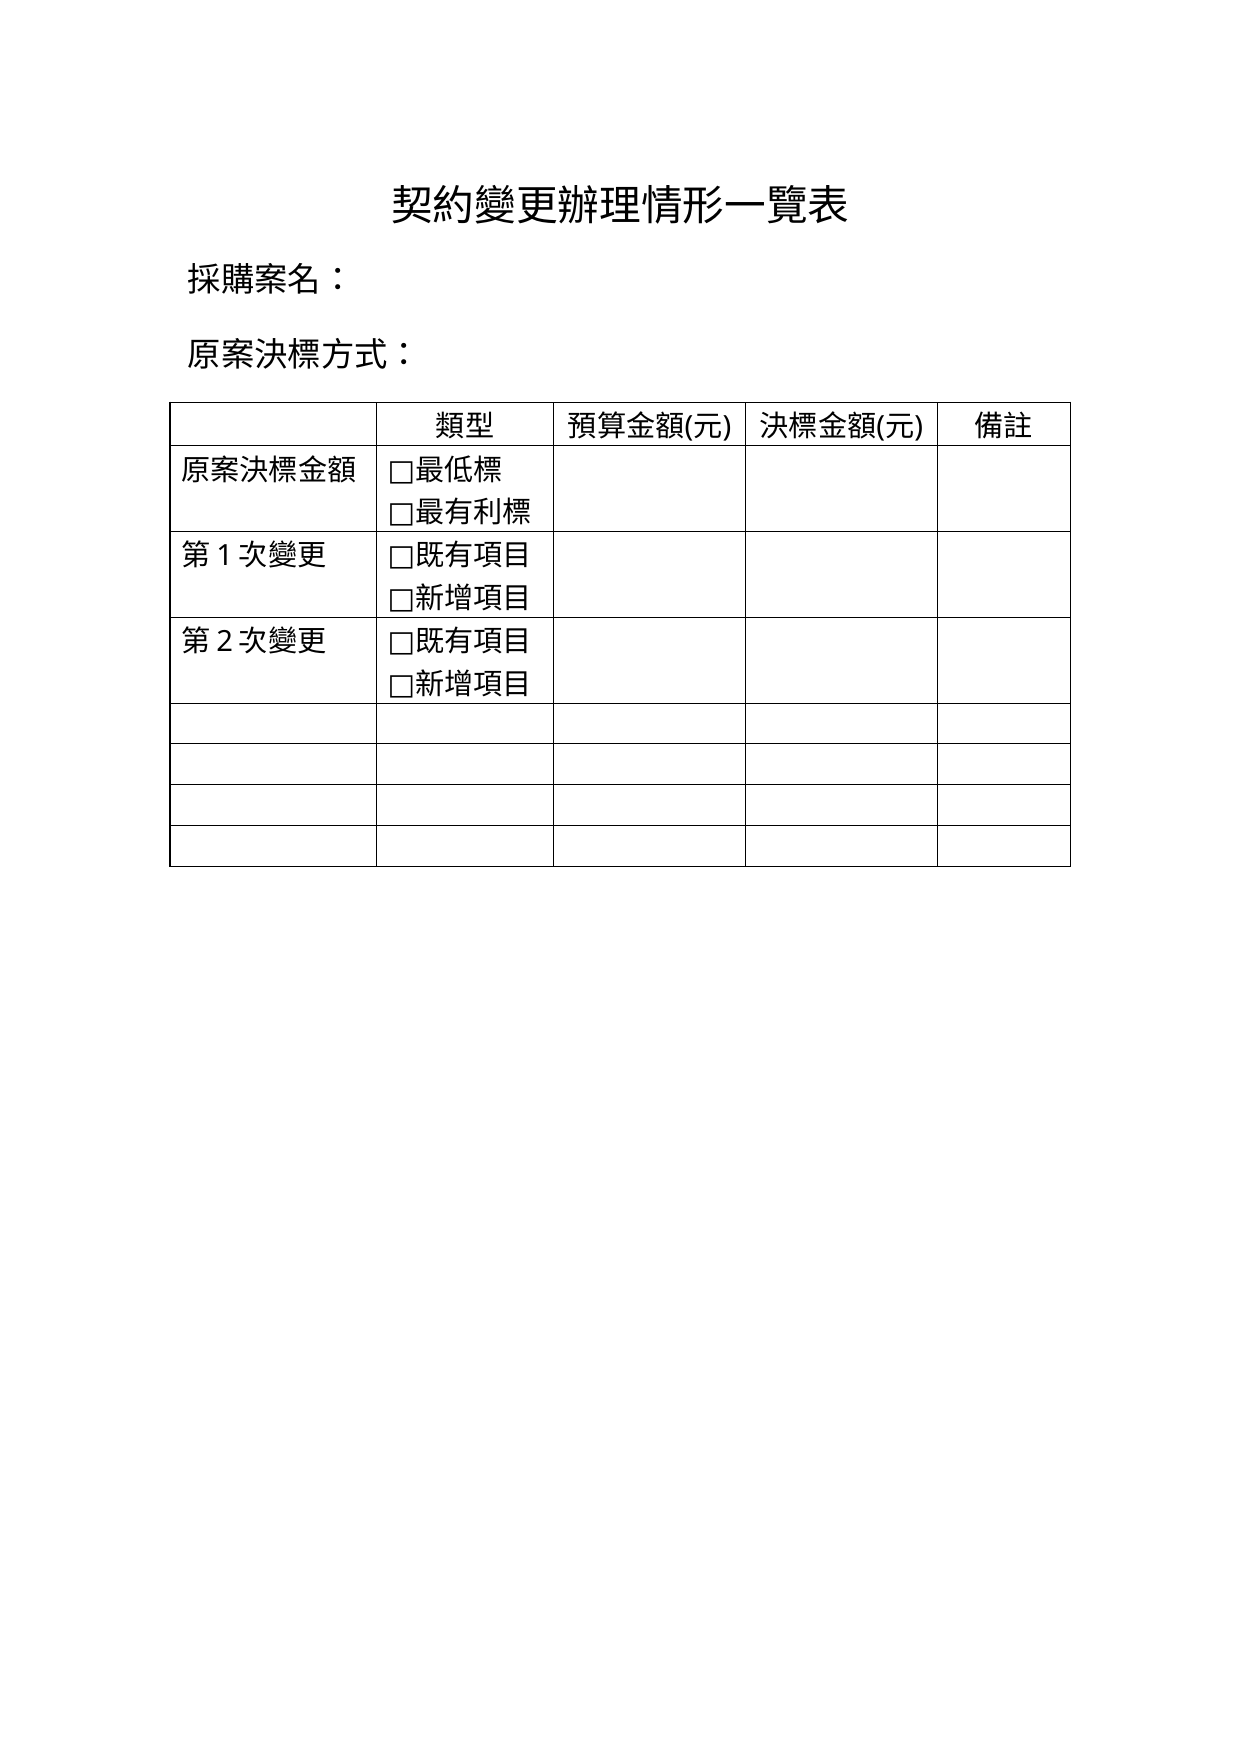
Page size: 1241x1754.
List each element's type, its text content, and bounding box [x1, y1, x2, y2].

table_cell [938, 618, 1070, 703]
table_cell 原案決標金額 [171, 446, 376, 531]
table_cell [377, 826, 553, 866]
table_cell [171, 704, 376, 743]
table_cell [171, 826, 376, 866]
table_cell [554, 532, 745, 617]
text 原案決標方式： [187, 314, 1053, 389]
table_header [171, 403, 376, 445]
table_cell [938, 704, 1070, 743]
table_cell 第2次變更 [171, 618, 376, 703]
table_cell [746, 532, 937, 617]
table_header 類型 [377, 403, 553, 445]
text 契約變更辦理情形一覽表 [187, 164, 1053, 239]
table_cell 第1次變更 [171, 532, 376, 617]
table_cell [377, 704, 553, 743]
table_cell [554, 704, 745, 743]
table_cell [746, 704, 937, 743]
table_header 決標金額(元) [746, 403, 937, 445]
table_cell □既有項目 □新增項目 [377, 618, 553, 703]
table_cell [746, 618, 937, 703]
table_cell [171, 785, 376, 825]
text 採購案名： [187, 239, 1053, 314]
table_cell [938, 744, 1070, 784]
table_cell □既有項目 □新增項目 [377, 532, 553, 617]
table_cell [746, 785, 937, 825]
table_cell [554, 785, 745, 825]
table_cell [554, 618, 745, 703]
table_header 備註 [938, 403, 1070, 445]
table_cell [171, 744, 376, 784]
table_cell [938, 826, 1070, 866]
table_cell [554, 826, 745, 866]
table_cell [938, 785, 1070, 825]
table_cell □最低標 □最有利標 [377, 446, 553, 531]
table_cell [746, 826, 937, 866]
table_cell [938, 532, 1070, 617]
table_cell [938, 446, 1070, 531]
table_cell [377, 785, 553, 825]
table_cell [554, 446, 745, 531]
table_cell [377, 744, 553, 784]
table_header 預算金額(元) [554, 403, 745, 445]
table_cell [554, 744, 745, 784]
table_cell [746, 446, 937, 531]
table_cell [746, 744, 937, 784]
